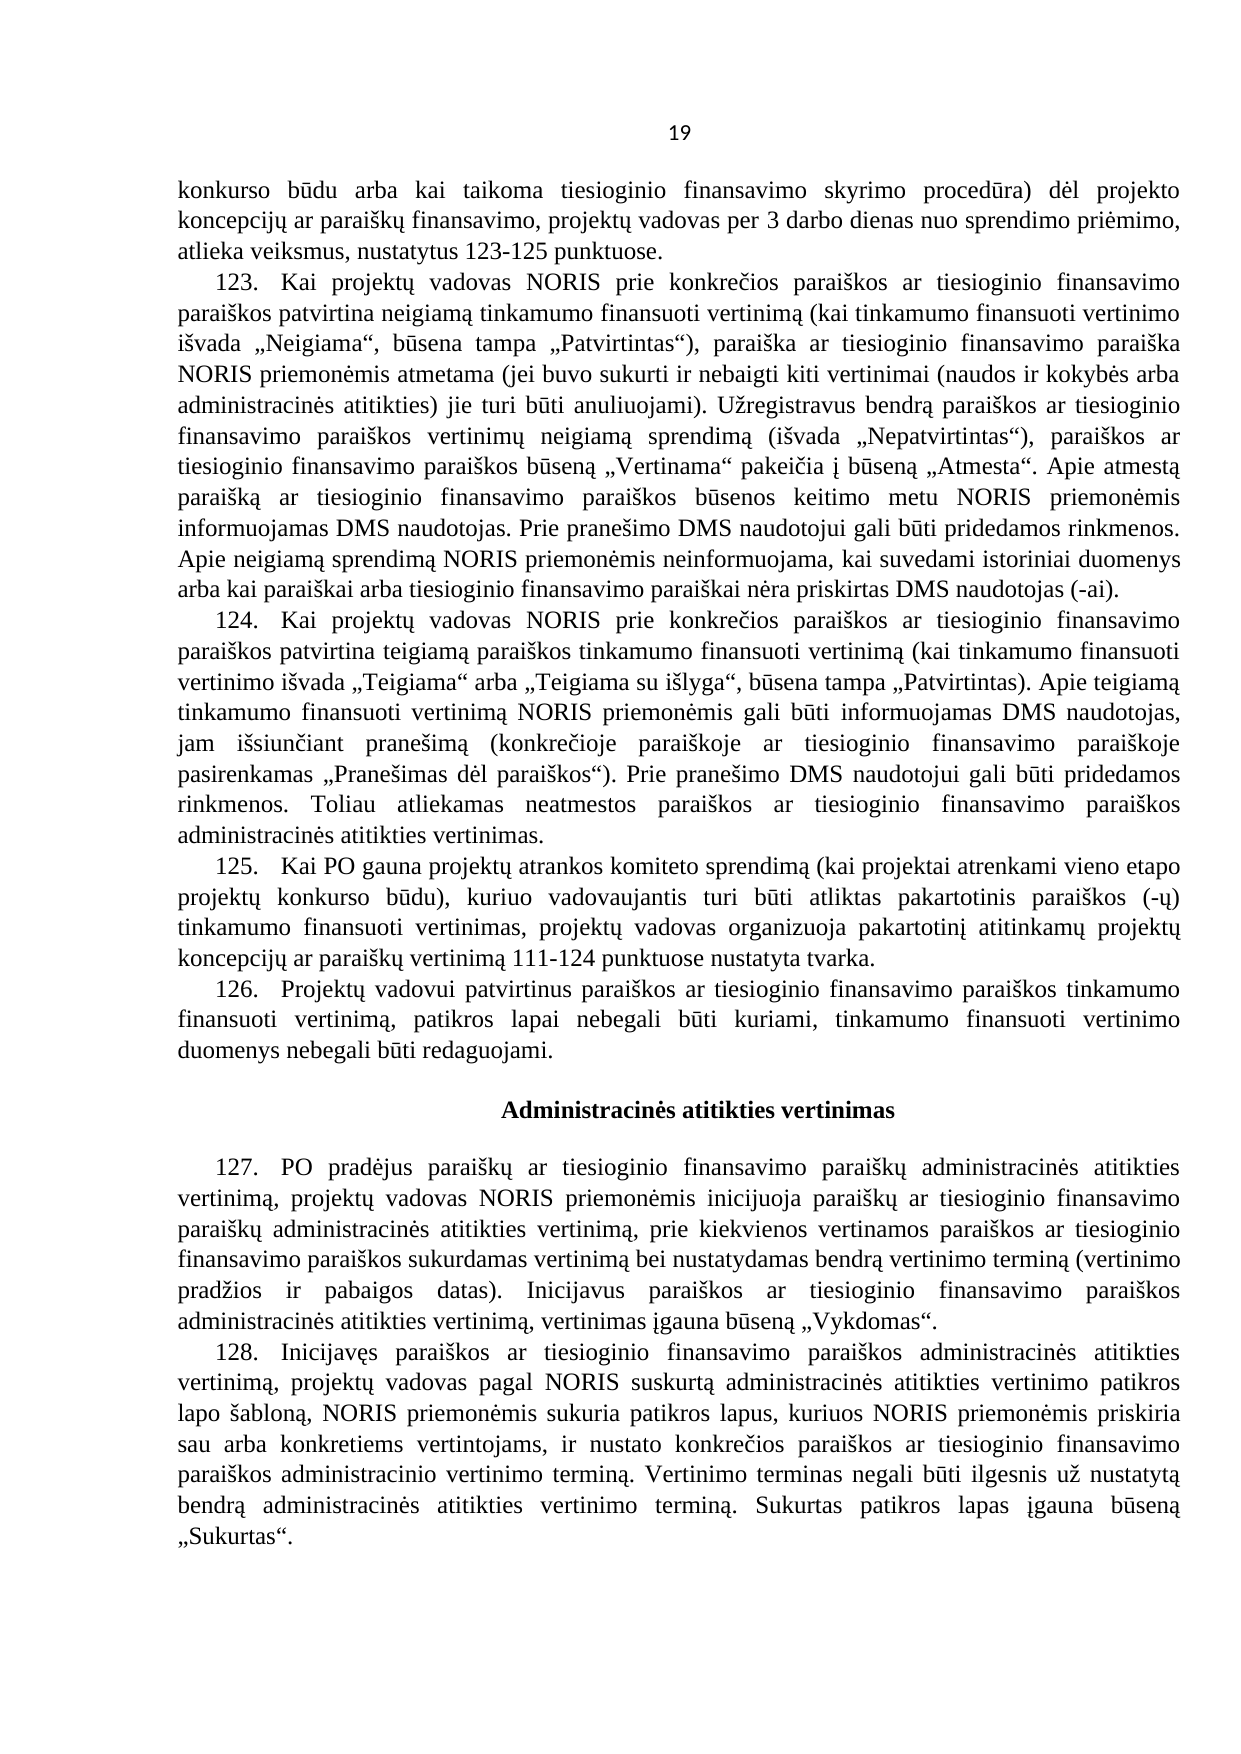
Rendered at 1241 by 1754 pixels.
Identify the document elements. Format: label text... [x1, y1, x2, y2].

text 123. Kai projektų vadovas NORIS prie konkrečios paraiškos ar tiesioginio finansavimo paraiškos patvirtina neigiamą tinkamumo finansuoti vertinimą (kai tinkamumo finansuoti vertinimo išvada „Neigiama“, būsena tampa „Patvirtintas“), paraiška ar tiesioginio finansavimo paraiška NORIS priemonėmis atmetama (jei buvo sukurti ir nebaigti kiti vertinimai (naudos ir kokybės arba administracinės atitikties) jie turi būti anuliuojami). Užregistravus bendrą paraiškos ar tiesioginio finansavimo paraiškos vertinimų neigiamą sprendimą (išvada „Nepatvirtintas“), paraiškos ar tiesioginio finansavimo paraiškos būseną „Vertinama“ pakeičia į būseną „Atmesta“. Apie atmestą paraišką ar tiesioginio finansavimo paraiškos būsenos keitimo metu NORIS priemonėmis informuojamas DMS naudotojas. Prie pranešimo DMS naudotojui gali būti pridedamos rinkmenos. Apie neigiamą sprendimą NORIS priemonėmis neinformuojama, kai suvedami istoriniai duomenys arba kai paraiškai arba tiesioginio finansavimo paraiškai nėra priskirtas DMS naudotojas (-ai). [177, 267, 1181, 603]
text Administracinės atitikties vertinimas [177, 1095, 1181, 1123]
text konkurso būdu arba kai taikoma tiesioginio finansavimo skyrimo procedūra) dėl projekto koncepcijų ar paraiškų finansavimo, projektų vadovas per 3 darbo dienas nuo sprendimo priėmimo, atlieka veiksmus, nustatytus 123-125 punktuose. [177, 175, 1181, 265]
text 124. Kai projektų vadovas NORIS prie konkrečios paraiškos ar tiesioginio finansavimo paraiškos patvirtina teigiamą paraiškos tinkamumo finansuoti vertinimą (kai tinkamumo finansuoti vertinimo išvada „Teigiama“ arba „Teigiama su išlyga“, būsena tampa „Patvirtintas). Apie teigiamą tinkamumo finansuoti vertinimą NORIS priemonėmis gali būti informuojamas DMS naudotojas, jam išsiunčiant pranešimą (konkrečioje paraiškoje ar tiesioginio finansavimo paraiškoje pasirenkamas „Pranešimas dėl paraiškos“). Prie pranešimo DMS naudotojui gali būti pridedamos rinkmenos. Toliau atliekamas neatmestos paraiškos ar tiesioginio finansavimo paraiškos administracinės atitikties vertinimas. [177, 605, 1181, 849]
text 128. Inicijavęs paraiškos ar tiesioginio finansavimo paraiškos administracinės atitikties vertinimą, projektų vadovas pagal NORIS suskurtą administracinės atitikties vertinimo patikros lapo šabloną, NORIS priemonėmis sukuria patikros lapus, kuriuos NORIS priemonėmis priskiria sau arba konkretiems vertintojams, ir nustato konkrečios paraiškos ar tiesioginio finansavimo paraiškos administracinio vertinimo terminą. Vertinimo terminas negali būti ilgesnis už nustatytą bendrą administracinės atitikties vertinimo terminą. Sukurtas patikros lapas įgauna būseną „Sukurtas“. [177, 1337, 1181, 1550]
text 127. PO pradėjus paraiškų ar tiesioginio finansavimo paraiškų administracinės atitikties vertinimą, projektų vadovas NORIS priemonėmis inicijuoja paraiškų ar tiesioginio finansavimo paraiškų administracinės atitikties vertinimą, prie kiekvienos vertinamos paraiškos ar tiesioginio finansavimo paraiškos sukurdamas vertinimą bei nustatydamas bendrą vertinimo terminą (vertinimo pradžios ir pabaigos datas). Inicijavus paraiškos ar tiesioginio finansavimo paraiškos administracinės atitikties vertinimą, vertinimas įgauna būseną „Vykdomas“. [177, 1152, 1181, 1335]
text 125. Kai PO gauna projektų atrankos komiteto sprendimą (kai projektai atrenkami vieno etapo projektų konkurso būdu), kuriuo vadovaujantis turi būti atliktas pakartotinis paraiškos (-ų) tinkamumo finansuoti vertinimas, projektų vadovas organizuoja pakartotinį atitinkamų projektų koncepcijų ar paraiškų vertinimą 111-124 punktuose nustatyta tvarka. [177, 851, 1181, 972]
text 126. Projektų vadovui patvirtinus paraiškos ar tiesioginio finansavimo paraiškos tinkamumo finansuoti vertinimą, patikros lapai nebegali būti kuriami, tinkamumo finansuoti vertinimo duomenys nebegali būti redaguojami. [177, 974, 1181, 1064]
